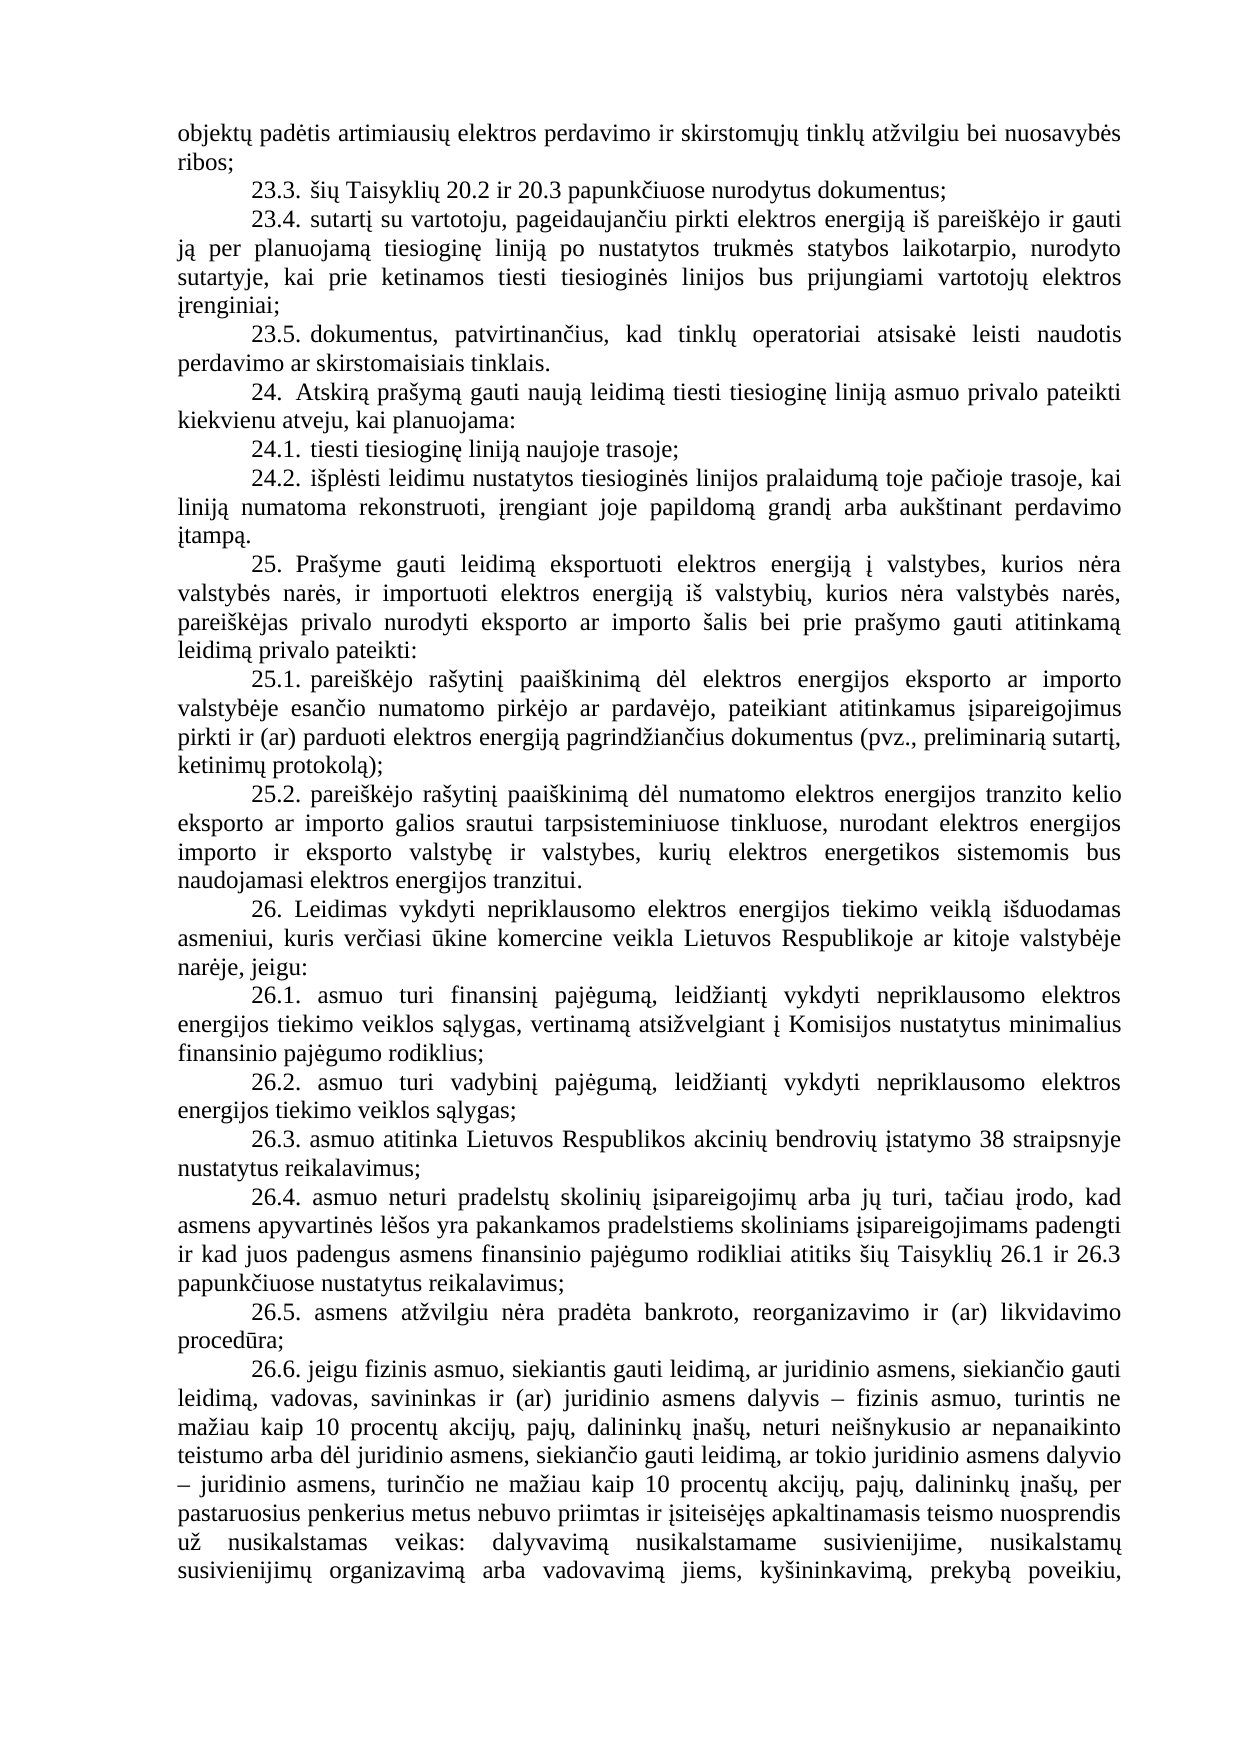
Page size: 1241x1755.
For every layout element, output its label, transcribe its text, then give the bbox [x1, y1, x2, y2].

text 24.2. išplėsti leidimu nustatytos tiesioginės linijos pralaidumą toje pačioje trasoje, kai liniją numatoma rekonstruoti, įrengiant joje papildomą grandį arba aukštinant perdavimo įtampą. [177, 463, 1122, 549]
text 24.1. tiesti tiesioginę liniją naujoje trasoje; [192, 434, 1122, 463]
text 23.5. dokumentus, patvirtinančius, kad tinklų operatoriai atsisakė leisti naudotis perdavimo ar skirstomaisiais tinklais. [177, 319, 1122, 377]
text 25.2. pareiškėjo rašytinį paaiškinimą dėl numatomo elektros energijos tranzito kelio eksporto ar importo galios srautui tarpsisteminiuose tinkluose, nurodant elektros energijos importo ir eksporto valstybę ir valstybes, kurių elektros energetikos sistemomis bus naudojamasi elektros energijos tranzitui. [177, 779, 1122, 894]
text 26. Leidimas vykdyti nepriklausomo elektros energijos tiekimo veiklą išduodamas asmeniui, kuris verčiasi ūkine komercine veikla Lietuvos Respublikoje ar kitoje valstybėje narėje, jeigu: [177, 894, 1122, 981]
text objektų padėtis artimiausių elektros perdavimo ir skirstomųjų tinklų atžvilgiu bei nuosavybės ribos; [177, 118, 1122, 176]
text 25.1. pareiškėjo rašytinį paaiškinimą dėl elektros energijos eksporto ar importo valstybėje esančio numatomo pirkėjo ar pardavėjo, pateikiant atitinkamus įsipareigojimus pirkti ir (ar) parduoti elektros energiją pagrindžiančius dokumentus (pvz., preliminarią sutartį, ketinimų protokolą); [177, 664, 1122, 779]
text 26.6. jeigu fizinis asmuo, siekiantis gauti leidimą, ar juridinio asmens, siekiančio gauti leidimą, vadovas, savininkas ir (ar) juridinio asmens dalyvis – fizinis asmuo, turintis ne mažiau kaip 10 procentų akcijų, pajų, dalininkų įnašų, neturi neišnykusio ar nepanaikinto teistumo arba dėl juridinio asmens, siekiančio gauti leidimą, ar tokio juridinio asmens dalyvio – juridinio asmens, turinčio ne mažiau kaip 10 procentų akcijų, pajų, dalininkų įnašų, per pastaruosius penkerius metus nebuvo priimtas ir įsiteisėjęs apkaltinamasis teismo nuosprendis už nusikalstamas veikas: dalyvavimą nusikalstamame susivienijime, nusikalstamų susivienijimų organizavimą arba vadovavimą jiems, kyšininkavimą, prekybą poveikiu, [177, 1354, 1122, 1584]
text 25. Prašyme gauti leidimą eksportuoti elektros energiją į valstybes, kurios nėra valstybės narės, ir importuoti elektros energiją iš valstybių, kurios nėra valstybės narės, pareiškėjas privalo nurodyti eksporto ar importo šalis bei prie prašymo gauti atitinkamą leidimą privalo pateikti: [177, 549, 1122, 664]
text 26.3. asmuo atitinka Lietuvos Respublikos akcinių bendrovių įstatymo 38 straipsnyje nustatytus reikalavimus; [177, 1124, 1122, 1182]
text 26.4. asmuo neturi pradelstų skolinių įsipareigojimų arba jų turi, tačiau įrodo, kad asmens apyvartinės lėšos yra pakankamos pradelstiems skoliniams įsipareigojimams padengti ir kad juos padengus asmens finansinio pajėgumo rodikliai atitiks šių Taisyklių 26.1 ir 26.3 papunkčiuose nustatytus reikalavimus; [177, 1182, 1122, 1297]
text 24. Atskirą prašymą gauti naują leidimą tiesti tiesioginę liniją asmuo privalo pateikti kiekvienu atveju, kai planuojama: [177, 377, 1122, 434]
text 26.1. asmuo turi finansinį pajėgumą, leidžiantį vykdyti nepriklausomo elektros energijos tiekimo veiklos sąlygas, vertinamą atsižvelgiant į Komisijos nustatytus minimalius finansinio pajėgumo rodiklius; [177, 981, 1122, 1067]
text 26.2. asmuo turi vadybinį pajėgumą, leidžiantį vykdyti nepriklausomo elektros energijos tiekimo veiklos sąlygas; [177, 1067, 1122, 1124]
text 26.5. asmens atžvilgiu nėra pradėta bankroto, reorganizavimo ir (ar) likvidavimo procedūra; [177, 1297, 1122, 1354]
text 23.3. šių Taisyklių 20.2 ir 20.3 papunkčiuose nurodytus dokumentus; [177, 176, 1122, 204]
text 23.4. sutartį su vartotoju, pageidaujančiu pirkti elektros energiją iš pareiškėjo ir gauti ją per planuojamą tiesioginę liniją po nustatytos trukmės statybos laikotarpio, nurodyto sutartyje, kai prie ketinamos tiesti tiesioginės linijos bus prijungiami vartotojų elektros įrenginiai; [177, 204, 1122, 319]
